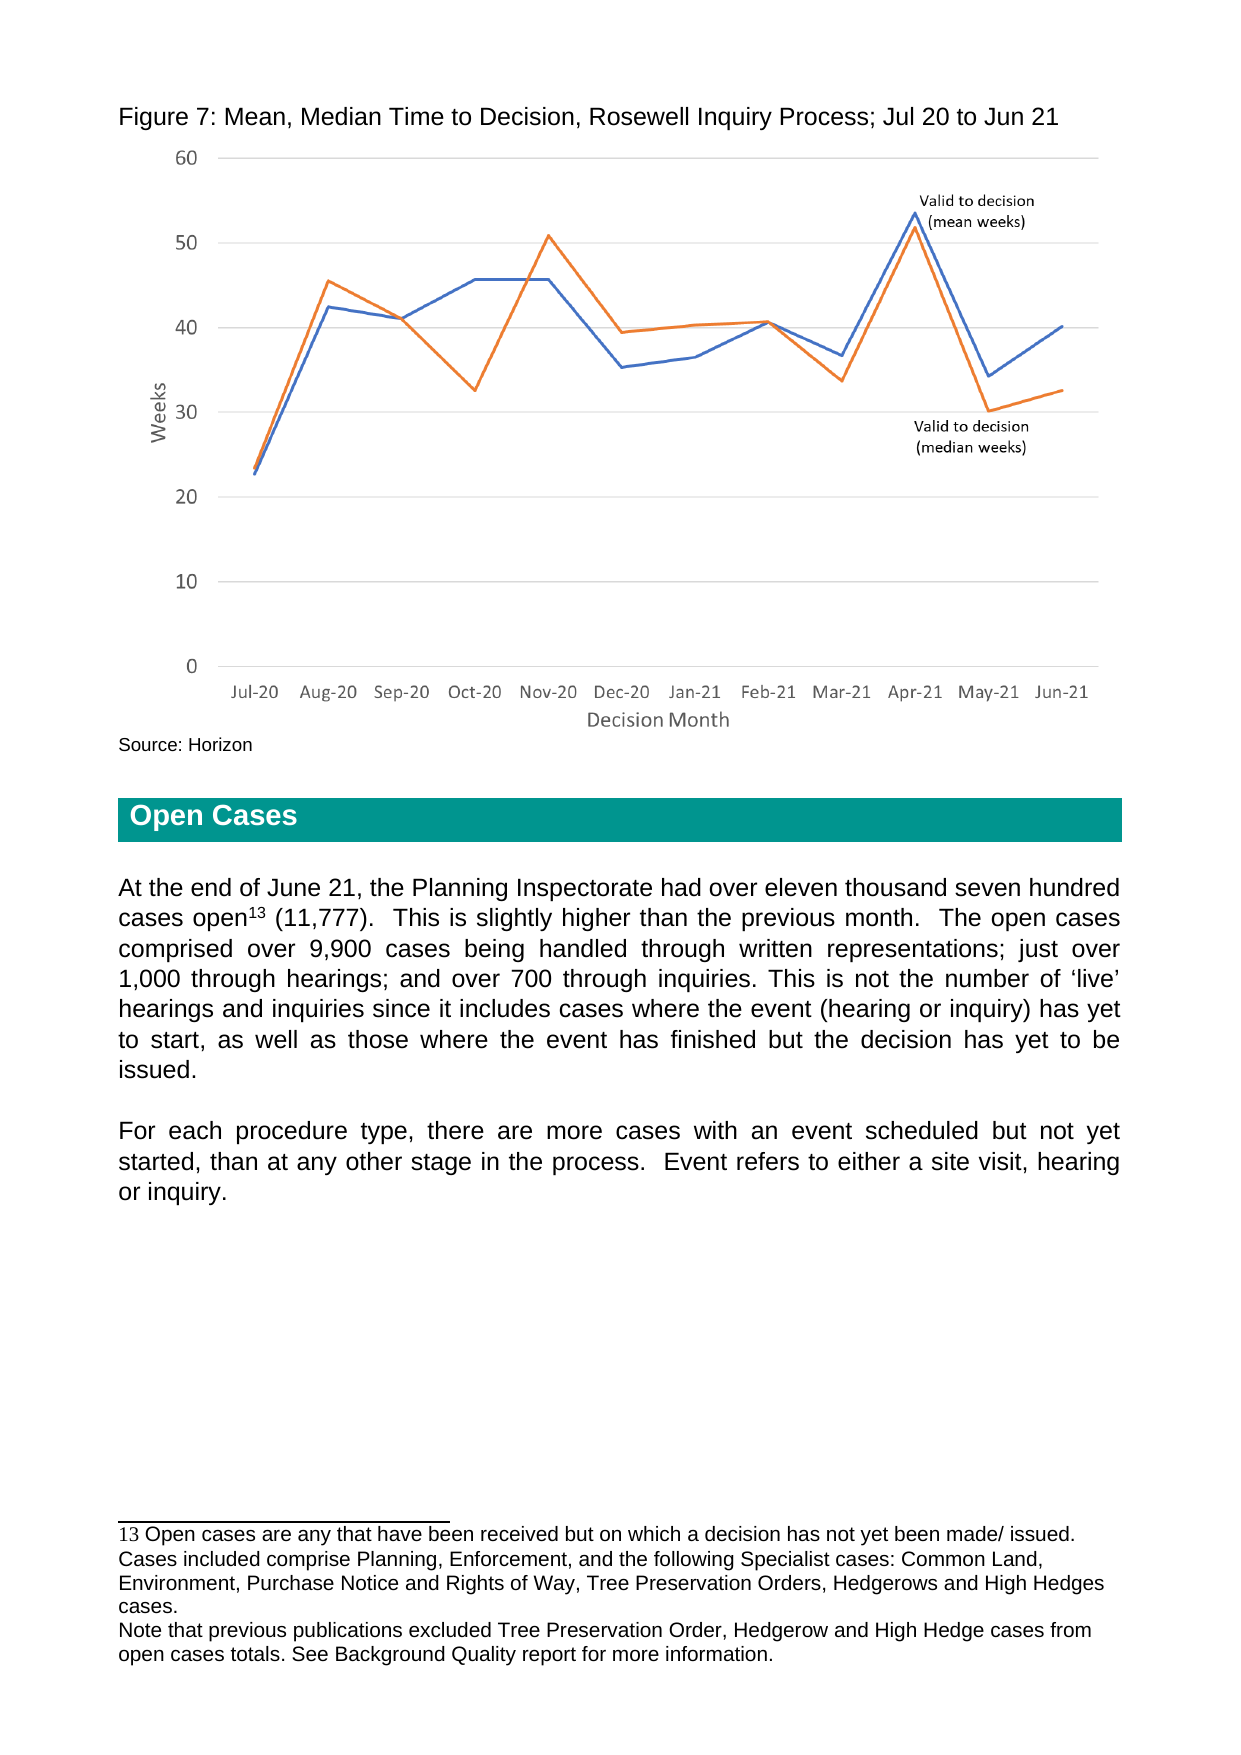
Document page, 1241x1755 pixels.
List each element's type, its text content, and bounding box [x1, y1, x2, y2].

table_header Open Cases [118, 798, 1122, 842]
text Open cases are any that have been received but on which a decision has not yet been made/ issued. Cases included comprise Planning, Enforcement, and the following Specialist cases: Common Land, Environment, Purchase Notice and Rights of Way, Tree Preservation Orders, Hedgerows and High Hedges cases. Note that previous publications excluded Tree Preservation Order, Hedgerow and High Hedge cases from open cases totals. See Background Quality report for more information. [118, 1522, 1122, 1666]
text Source: Horizon [118, 143, 1122, 755]
text Figure 7: Mean, Median Time to Decision, Rosewell Inquiry Process; Jul 20 to Jun 21 [118, 102, 1122, 131]
text For each procedure type, there are more cases with an event scheduled but not yet started, than at any other stage in the process. Event refers to either a site visit, hearing or inquiry. [118, 1116, 1122, 1206]
text At the end of June 21, the Planning Inspectorate had over eleven thousand seven hundred cases open (11,777). This is slightly higher than the previous month. The open cases comprised over 9,900 cases being handled through written representations; just over 1,000 through hearings; and over 700 through inquiries. This is not the number of ‘live’ hearings and inquiries since it includes cases where the event (hearing or inquiry) has yet to start, as well as those where the event has finished but the decision has yet to be issued. [118, 873, 1122, 1084]
